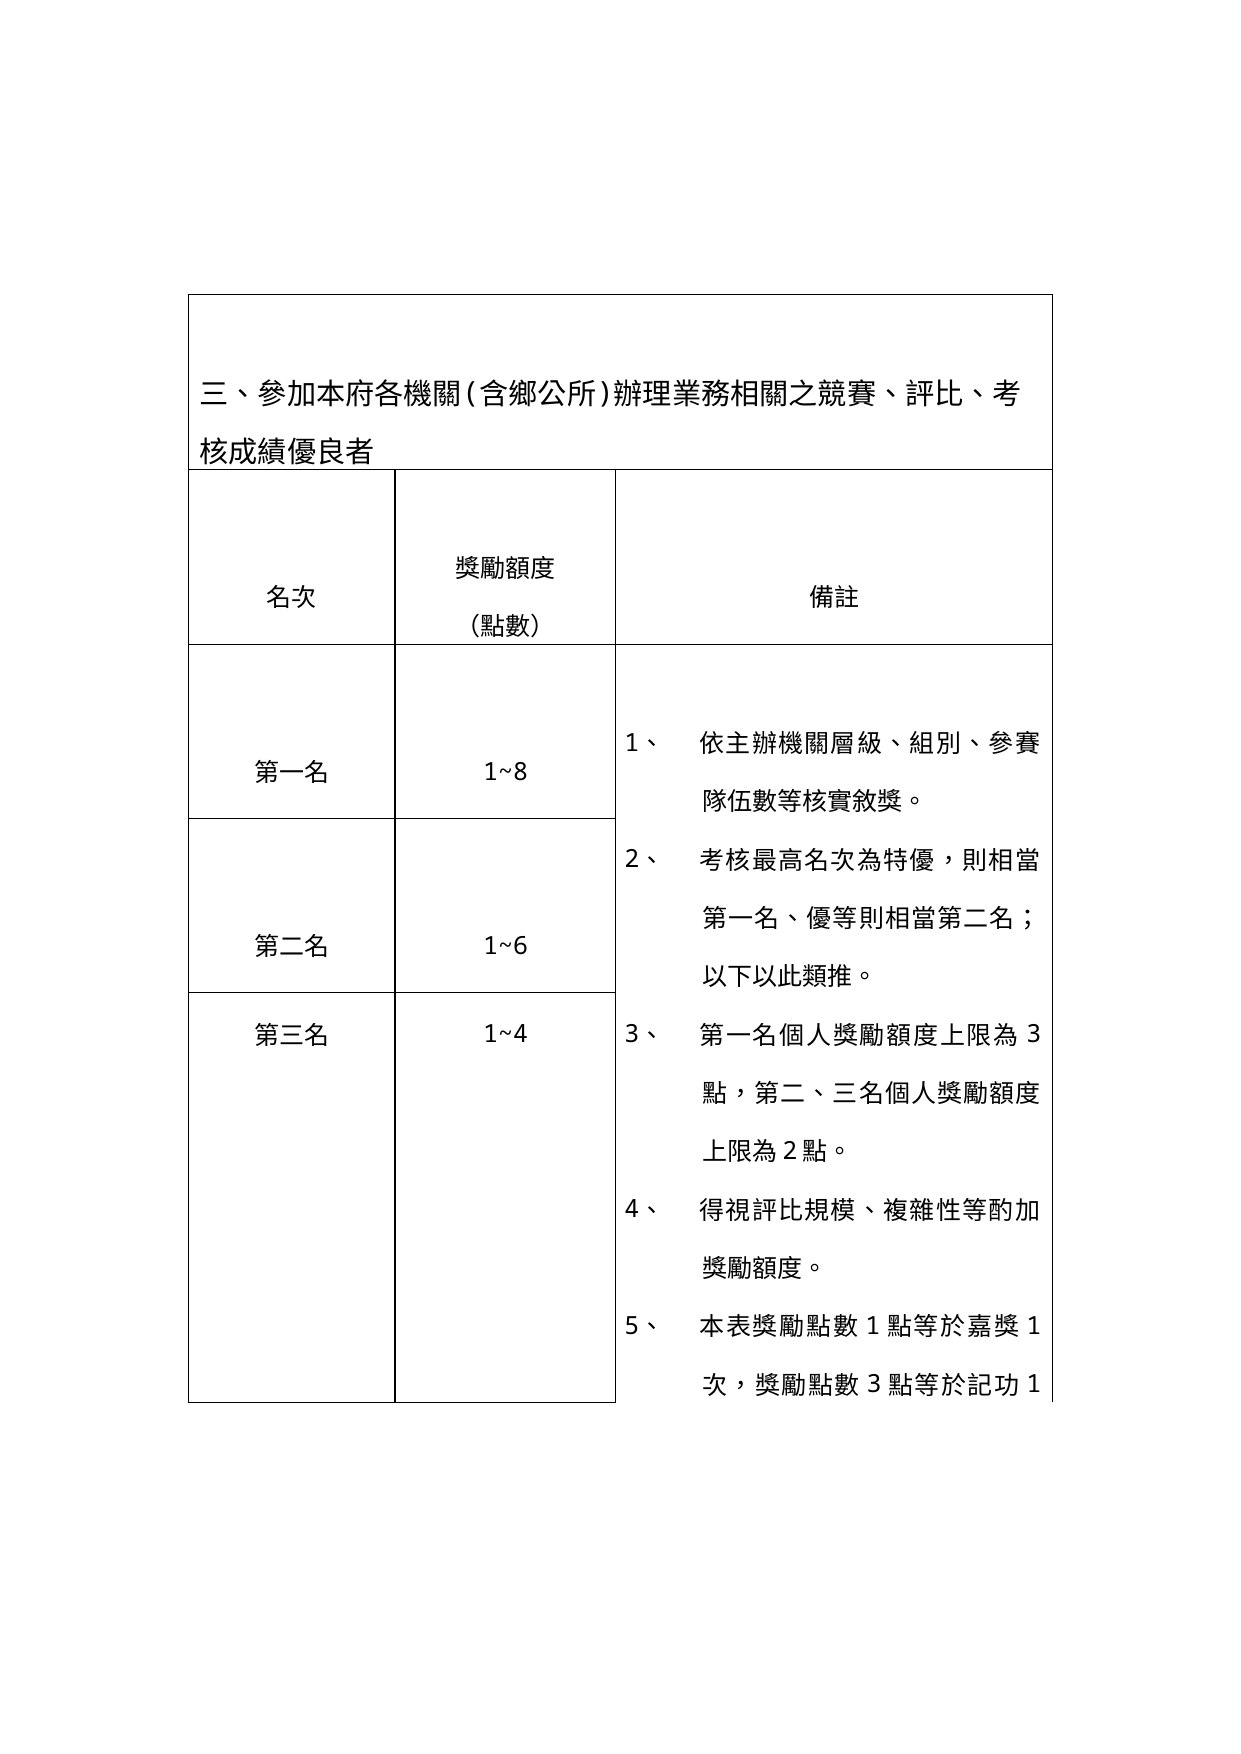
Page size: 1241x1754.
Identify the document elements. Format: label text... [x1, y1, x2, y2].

table_cell 第三名 [189, 993, 394, 1402]
table_cell 備註 [616, 470, 1052, 644]
table_cell 第二名 [189, 819, 394, 992]
table_cell 1~4 [396, 993, 615, 1402]
table_cell 依主辦機關層級、組別、參賽隊伍數等核實敘獎。 考核最高名次為特優，則相當第一名、優等則相當第二名；以下以此類推。 第一名個人獎勵額度上限為3點，第二、三名個人獎勵額度上限為2點。 得視評比規模、複雜性等酌加獎勵額度。 本表獎勵點數1點等於嘉獎1次，獎勵點數3點等於記功1次；以下以此類推。 [616, 645, 1052, 1402]
table_cell 獎勵額度 （點數） [396, 470, 615, 644]
table_cell 名次 [189, 470, 394, 644]
table_header 三、參加本府各機關(含鄉公所)辦理業務相關之競賽、評比、考核成績優良者 [189, 295, 1052, 469]
table_cell 1~8 [396, 645, 615, 818]
table_cell 1~6 [396, 819, 615, 992]
table_cell 第一名 [189, 645, 394, 818]
